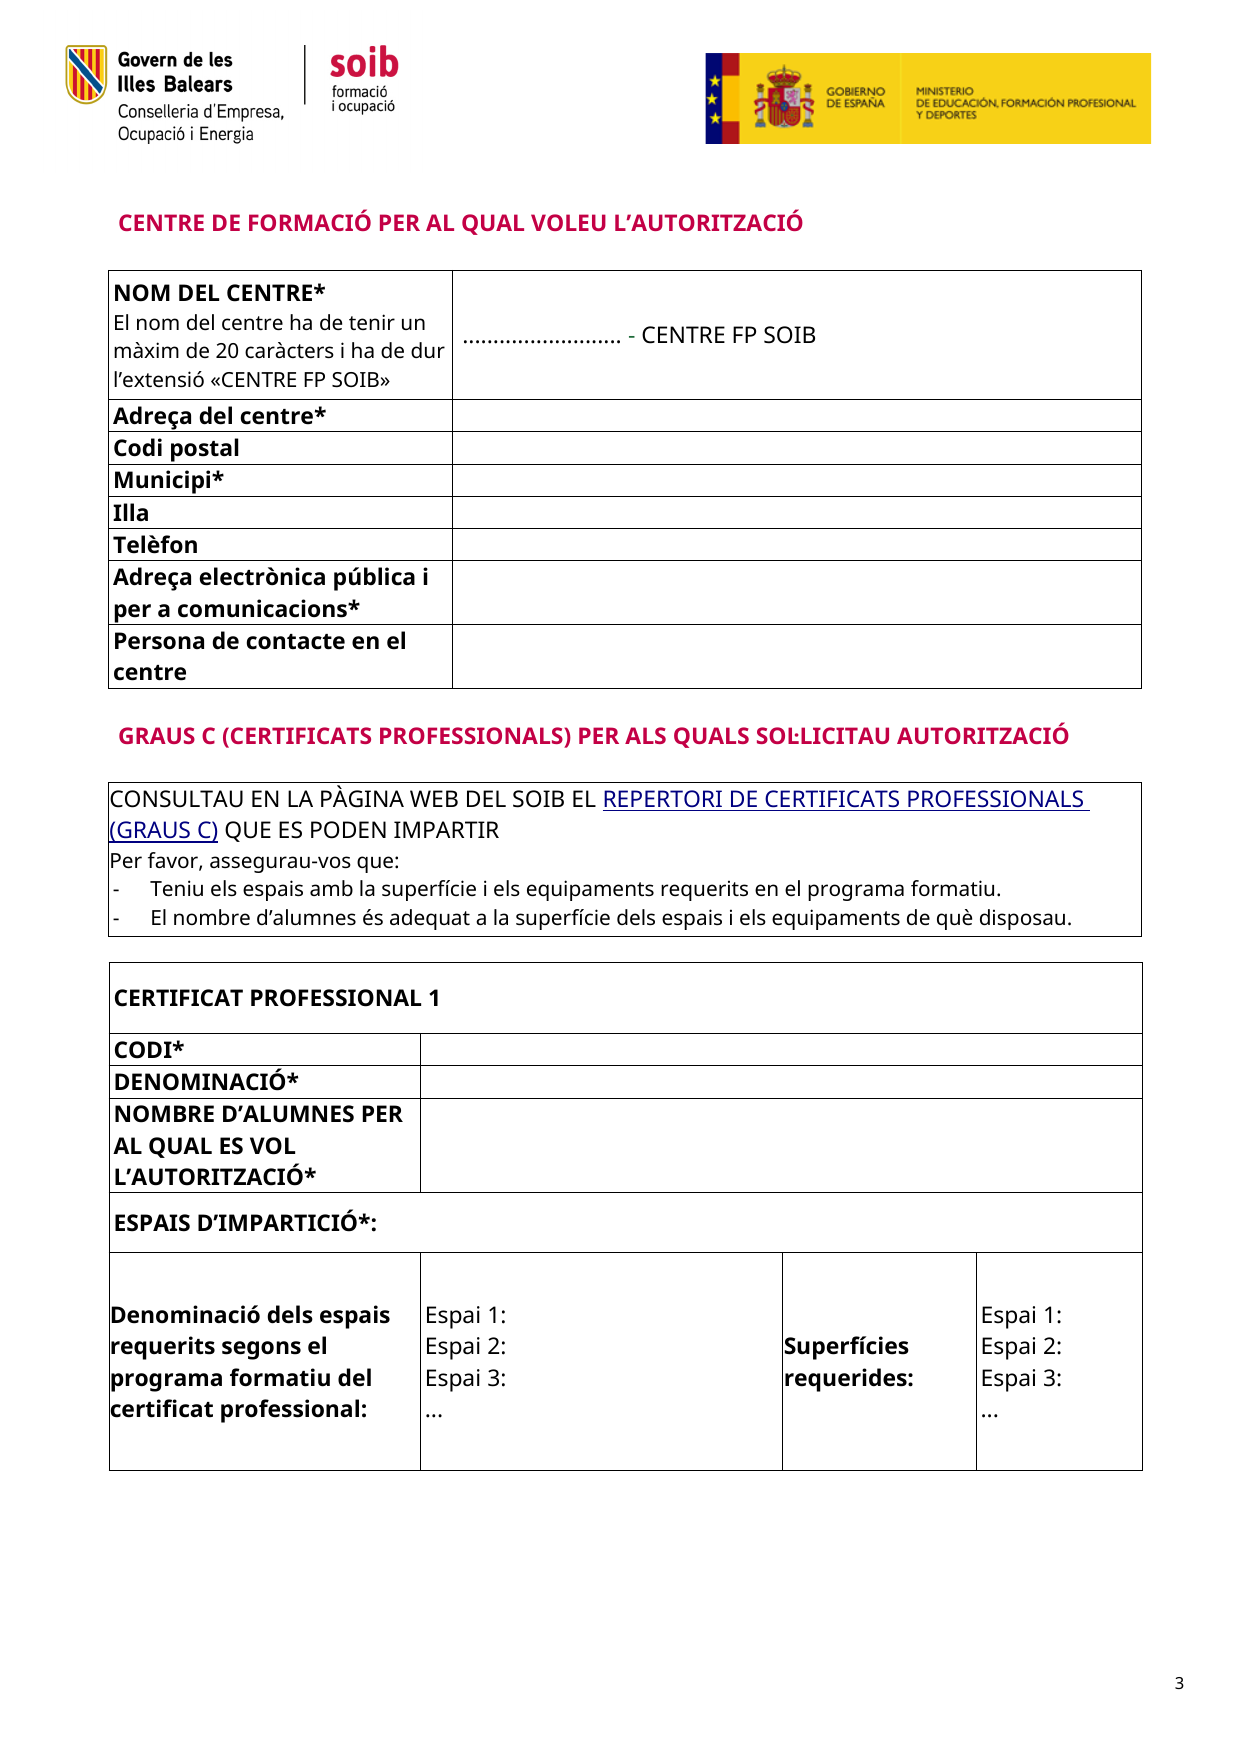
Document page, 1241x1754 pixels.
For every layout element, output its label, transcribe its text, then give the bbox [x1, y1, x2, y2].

table_cell [453, 400, 1141, 431]
table_cell ESPAIS D’IMPARTICIÓ*: [110, 1193, 1142, 1252]
table_cell [453, 529, 1141, 560]
table_cell Codi postal [109, 432, 452, 463]
table_cell Illa [109, 497, 452, 528]
table_cell Superfícies requerides: [783, 1253, 976, 1470]
table_cell Espai 1: Espai 2: Espai 3: ... [977, 1253, 1142, 1470]
table_cell [421, 1034, 1142, 1065]
table_cell [453, 465, 1141, 496]
table_cell Adreça electrònica pública i per a comunicacions* [109, 561, 452, 624]
table_cell CODI* [110, 1034, 420, 1065]
table_cell [453, 561, 1141, 624]
table_header CERTIFICAT PROFESSIONAL 1 [110, 963, 1142, 1033]
table_cell Telèfon [109, 529, 452, 560]
table_header NOM DEL CENTRE* El nom del centre ha de tenir un màxim de 20 caràcters i ha de dur l’extensió «CENTRE FP SOIB» [109, 271, 452, 399]
table_cell [453, 432, 1141, 463]
table_header CONSULTAU EN LA PÀGINA WEB DEL SOIB EL REPERTORI DE CERTIFICATS PROFESSIONALS (GRAUS C) QUE ES PODEN IMPARTIR Per favor, assegurau-vos que: Teniu els espais amb la superfície i els equipaments requerits en el programa formatiu. El nombre d’alumnes és adequat a la superfície dels espais i els equipaments de què disposau. [109, 783, 1141, 936]
table_cell Denominació dels espais requerits segons el programa formatiu del certificat professional: [110, 1253, 420, 1470]
table_cell [421, 1066, 1142, 1097]
table_cell DENOMINACIÓ* [110, 1066, 420, 1097]
table_header .......................... - CENTRE FP SOIB [453, 271, 1141, 399]
table_cell NOMBRE D’ALUMNES PER AL QUAL ES VOL L’AUTORITZACIÓ* [110, 1099, 420, 1192]
table_cell Persona de contacte en el centre [109, 625, 452, 687]
text CENTRE DE FORMACIÓ PER AL QUAL VOLEU L’AUTORITZACIÓ [118, 207, 1184, 238]
text GRAUS C (CERTIFICATS PROFESSIONALS) PER ALS QUALS SOL·LICITAU AUTORITZACIÓ [118, 720, 1184, 751]
table_cell [453, 497, 1141, 528]
picture [705, 53, 1152, 144]
table_cell Adreça del centre* [109, 400, 452, 431]
table_cell Municipi* [109, 465, 452, 496]
picture [32, 10, 423, 173]
table_cell [453, 625, 1141, 687]
table_cell [421, 1099, 1142, 1192]
table_cell Espai 1: Espai 2: Espai 3: ... [421, 1253, 782, 1470]
